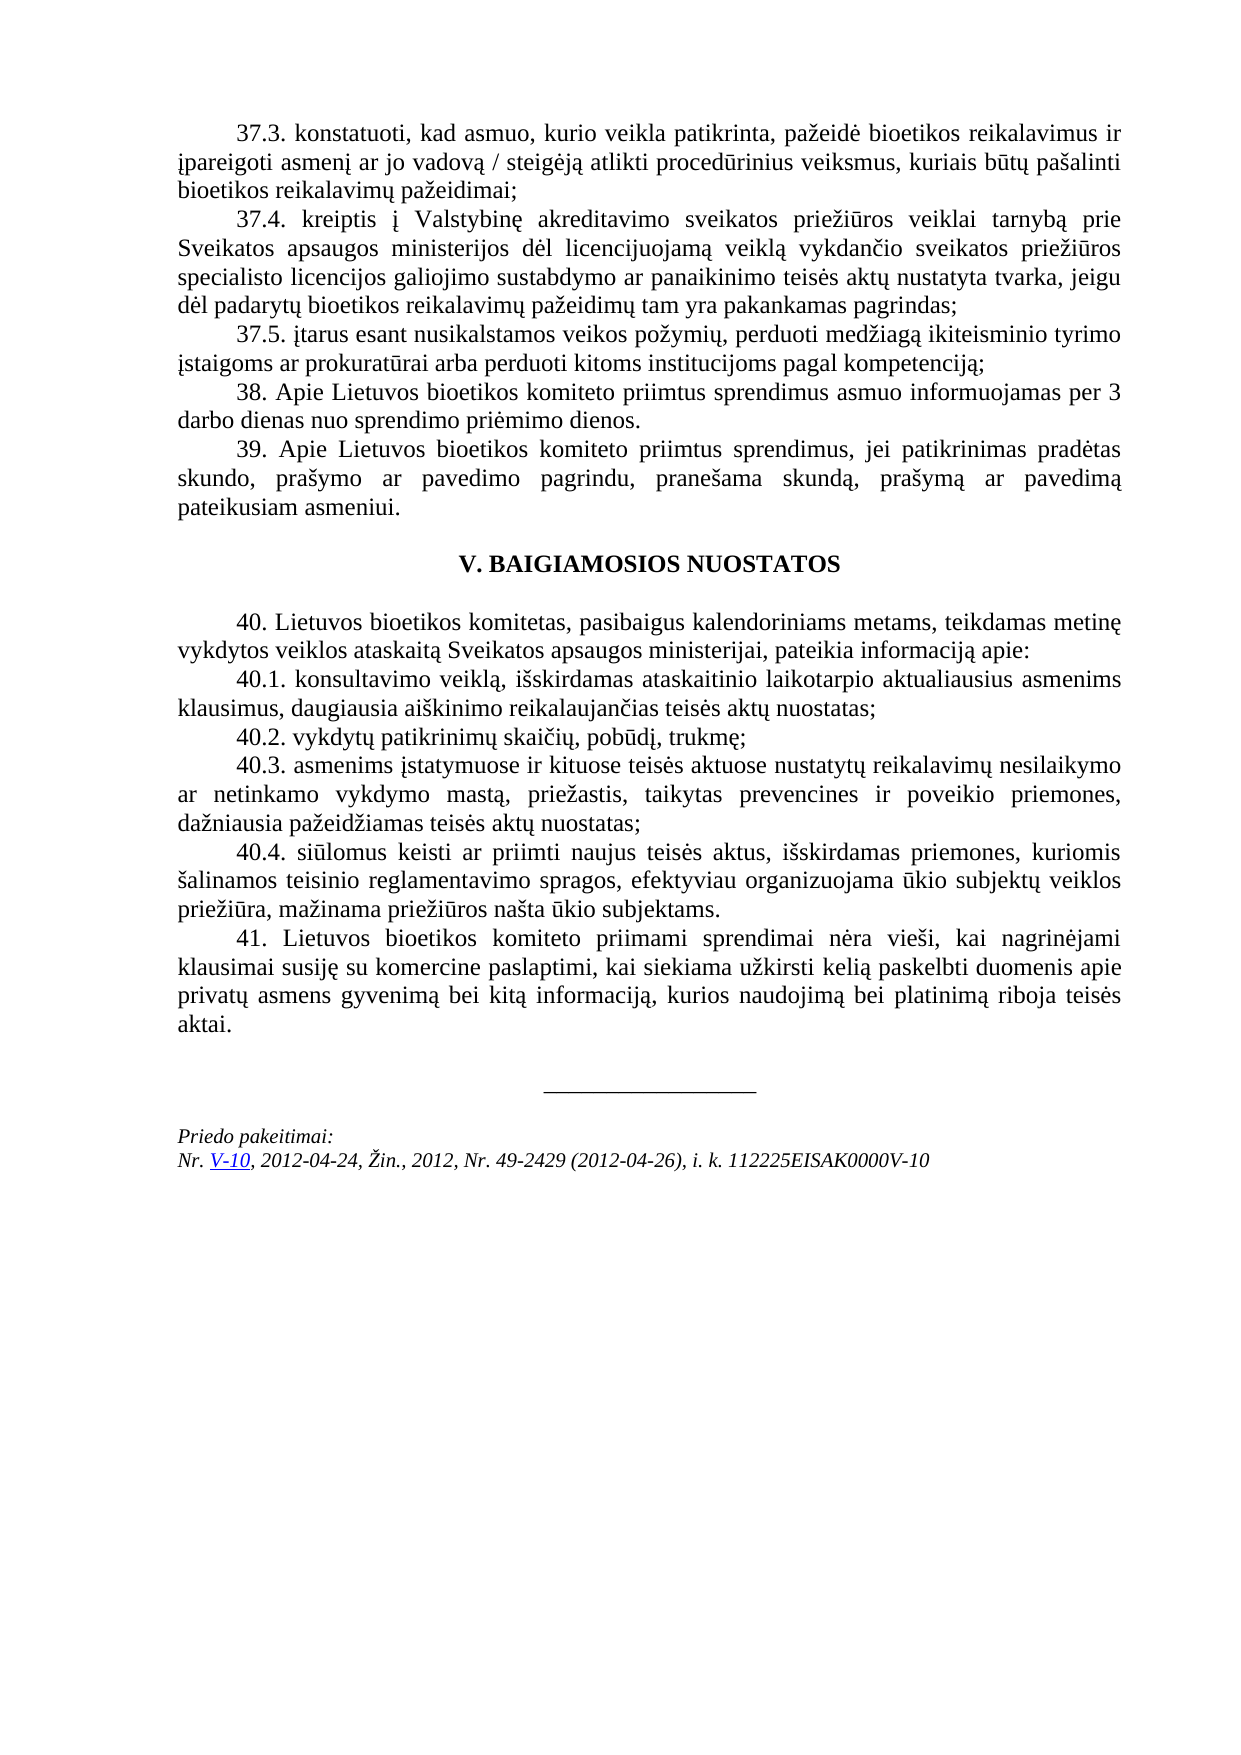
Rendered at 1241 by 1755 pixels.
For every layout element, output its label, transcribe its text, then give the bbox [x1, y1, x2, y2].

text 40.1. konsultavimo veiklą, išskirdamas ataskaitinio laikotarpio aktualiausius asmenims klausimus, daugiausia aiškinimo reikalaujančias teisės aktų nuostatas; [177, 664, 1122, 722]
text Nr. V-10, 2012-04-24, Žin., 2012, Nr. 49-2429 (2012-04-26), i. k. 112225EISAK0000V-10 [177, 1148, 1122, 1172]
text 40.4. siūlomus keisti ar priimti naujus teisės aktus, išskirdamas priemones, kuriomis šalinamos teisinio reglamentavimo spragos, efektyviau organizuojama ūkio subjektų veiklos priežiūra, mažinama priežiūros našta ūkio subjektams. [177, 837, 1122, 923]
text 37.3. konstatuoti, kad asmuo, kurio veikla patikrinta, pažeidė bioetikos reikalavimus ir įpareigoti asmenį ar jo vadovą / steigėją atlikti procedūrinius veiksmus, kuriais būtų pašalinti bioetikos reikalavimų pažeidimai; [177, 118, 1122, 204]
text 40.2. vykdytų patikrinimų skaičių, pobūdį, trukmę; [177, 722, 1122, 751]
text 37.4. kreiptis į Valstybinę akreditavimo sveikatos priežiūros veiklai tarnybą prie Sveikatos apsaugos ministerijos dėl licencijuojamą veiklą vykdančio sveikatos priežiūros specialisto licencijos galiojimo sustabdymo ar panaikinimo teisės aktų nustatyta tvarka, jeigu dėl padarytų bioetikos reikalavimų pažeidimų tam yra pakankamas pagrindas; [177, 204, 1122, 319]
text 41. Lietuvos bioetikos komiteto priimami sprendimai nėra vieši, kai nagrinėjami klausimai susiję su komercine paslaptimi, kai siekiama užkirsti kelią paskelbti duomenis apie privatų asmens gyvenimą bei kitą informaciją, kurios naudojimą bei platinimą riboja teisės aktai. [177, 923, 1122, 1038]
text 38. Apie Lietuvos bioetikos komiteto priimtus sprendimus asmuo informuojamas per 3 darbo dienas nuo sprendimo priėmimo dienos. [177, 377, 1122, 434]
text 37.5. įtarus esant nusikalstamos veikos požymių, perduoti medžiagą ikiteisminio tyrimo įstaigoms ar prokuratūrai arba perduoti kitoms institucijoms pagal kompetenciją; [177, 319, 1122, 377]
text 40.3. asmenims įstatymuose ir kituose teisės aktuose nustatytų reikalavimų nesilaikymo ar netinkamo vykdymo mastą, priežastis, taikytas prevencines ir poveikio priemones, dažniausia pažeidžiamas teisės aktų nuostatas; [177, 751, 1122, 837]
text V. BAIGIAMOSIOS NUOSTATOS [177, 549, 1122, 578]
text 40. Lietuvos bioetikos komitetas, pasibaigus kalendoriniams metams, teikdamas metinę vykdytos veiklos ataskaitą Sveikatos apsaugos ministerijai, pateikia informaciją apie: [177, 607, 1122, 664]
text Priedo pakeitimai: [177, 1124, 1122, 1148]
text _________________ [177, 1067, 1122, 1096]
text 39. Apie Lietuvos bioetikos komiteto priimtus sprendimus, jei patikrinimas pradėtas skundo, prašymo ar pavedimo pagrindu, pranešama skundą, prašymą ar pavedimą pateikusiam asmeniui. [177, 434, 1122, 521]
